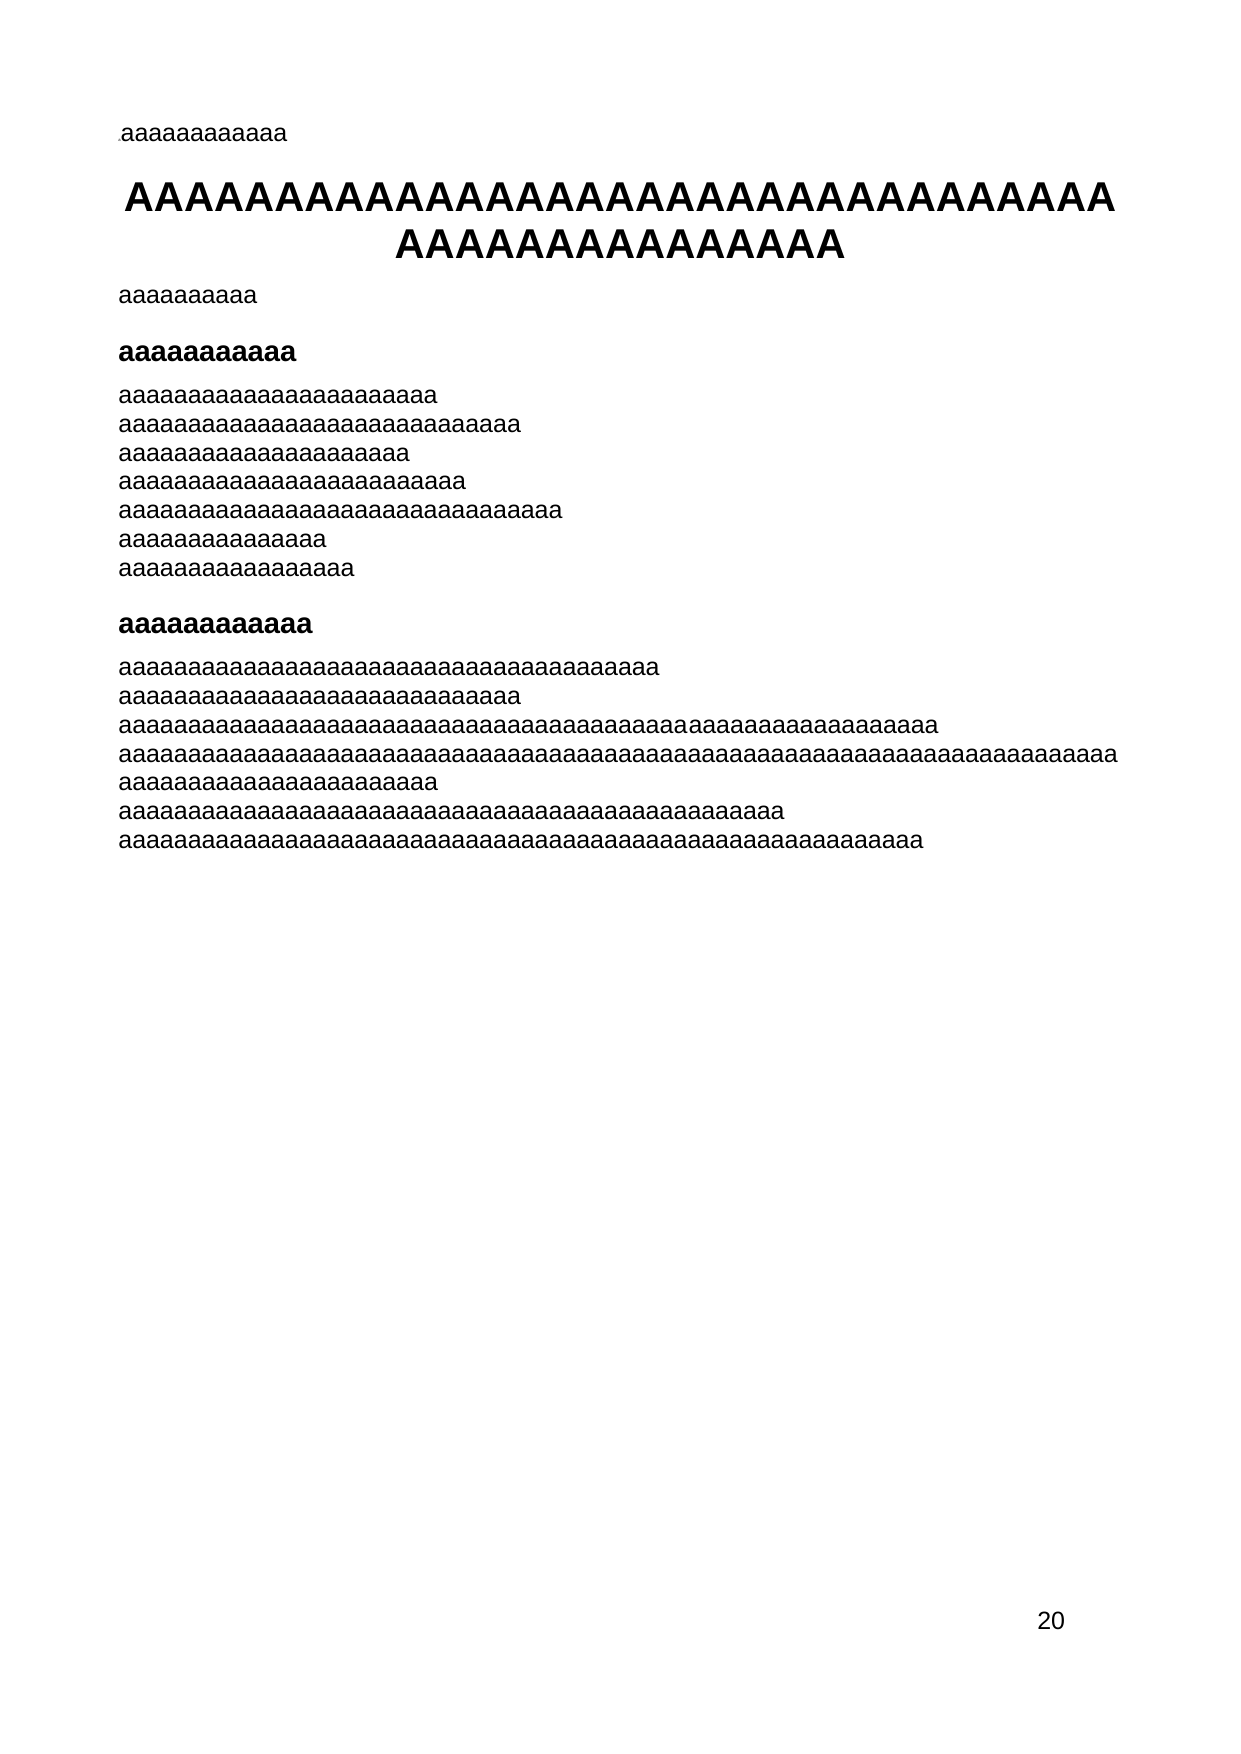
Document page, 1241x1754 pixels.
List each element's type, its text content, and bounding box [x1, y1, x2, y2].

subtitle aaaaaaaaaaa [118, 334, 1122, 367]
text aaaaaaaaaaaaaaaaaaaaaaaaaaaaa [118, 681, 1122, 710]
text aaaaaaaaaaaaaaaaaaaaaaaaaaaaa [118, 409, 1122, 437]
text aaaaaaaaaaaaaaaaaaaaa [118, 437, 1122, 466]
text aaaaaaaaaaaaaaaaaaaaaaaaa [118, 466, 1122, 495]
text aaaaaaaaaaaaaaaaaaaaaaaaaaaaaaaaaaaaaaa [118, 652, 1122, 681]
subtitle aaaaaaaaaaaa [118, 606, 1122, 640]
text aaaaaaaaaaaaaaaaaaaaaaaaaaaaaaaaaaaaaaaaaaaaaaaaaaaaaaaaaa [118, 825, 1122, 853]
text aaaaaaaaaa [118, 280, 1122, 309]
subtitle aaaaaaaaaaaaaaaaaaaaaaaaaaaaaaaaaaaaaaaaaaaaaaaa [118, 172, 1122, 268]
text aaaaaaaaaaaaaaaaaaaaaaaaaaaaaaaaaaaaaaaaaaaaaaaaaaaaaaaaaaaaaaaaaaaaaaaaaaaaaaaaaaaaaaaaaaaaaaa [118, 738, 1122, 796]
text aaaaaaaaaaaaaaaaaaaaaaaaaaaaaaaaaaaaaaaaaaaaaaaa [118, 796, 1122, 825]
text aaaaaaaaaaaaaaaaaaaaaaa [118, 380, 1122, 409]
text aaaaaaaaaaaaaaaaaaaaaaaaaaaaaaaa [118, 495, 1122, 524]
text aaaaaaaaaaaaaaa [118, 524, 1122, 552]
text aaaaaaaaaaaaaaaaa [118, 552, 1122, 581]
text aaaaaaaaaaaaaaaaaaaaaaaaaaaaaaaaaaaaaaaaaaaaaaaaaaaaaaaaaaa [118, 710, 1122, 738]
text aaaaaaaaaaaaa [118, 118, 1122, 147]
